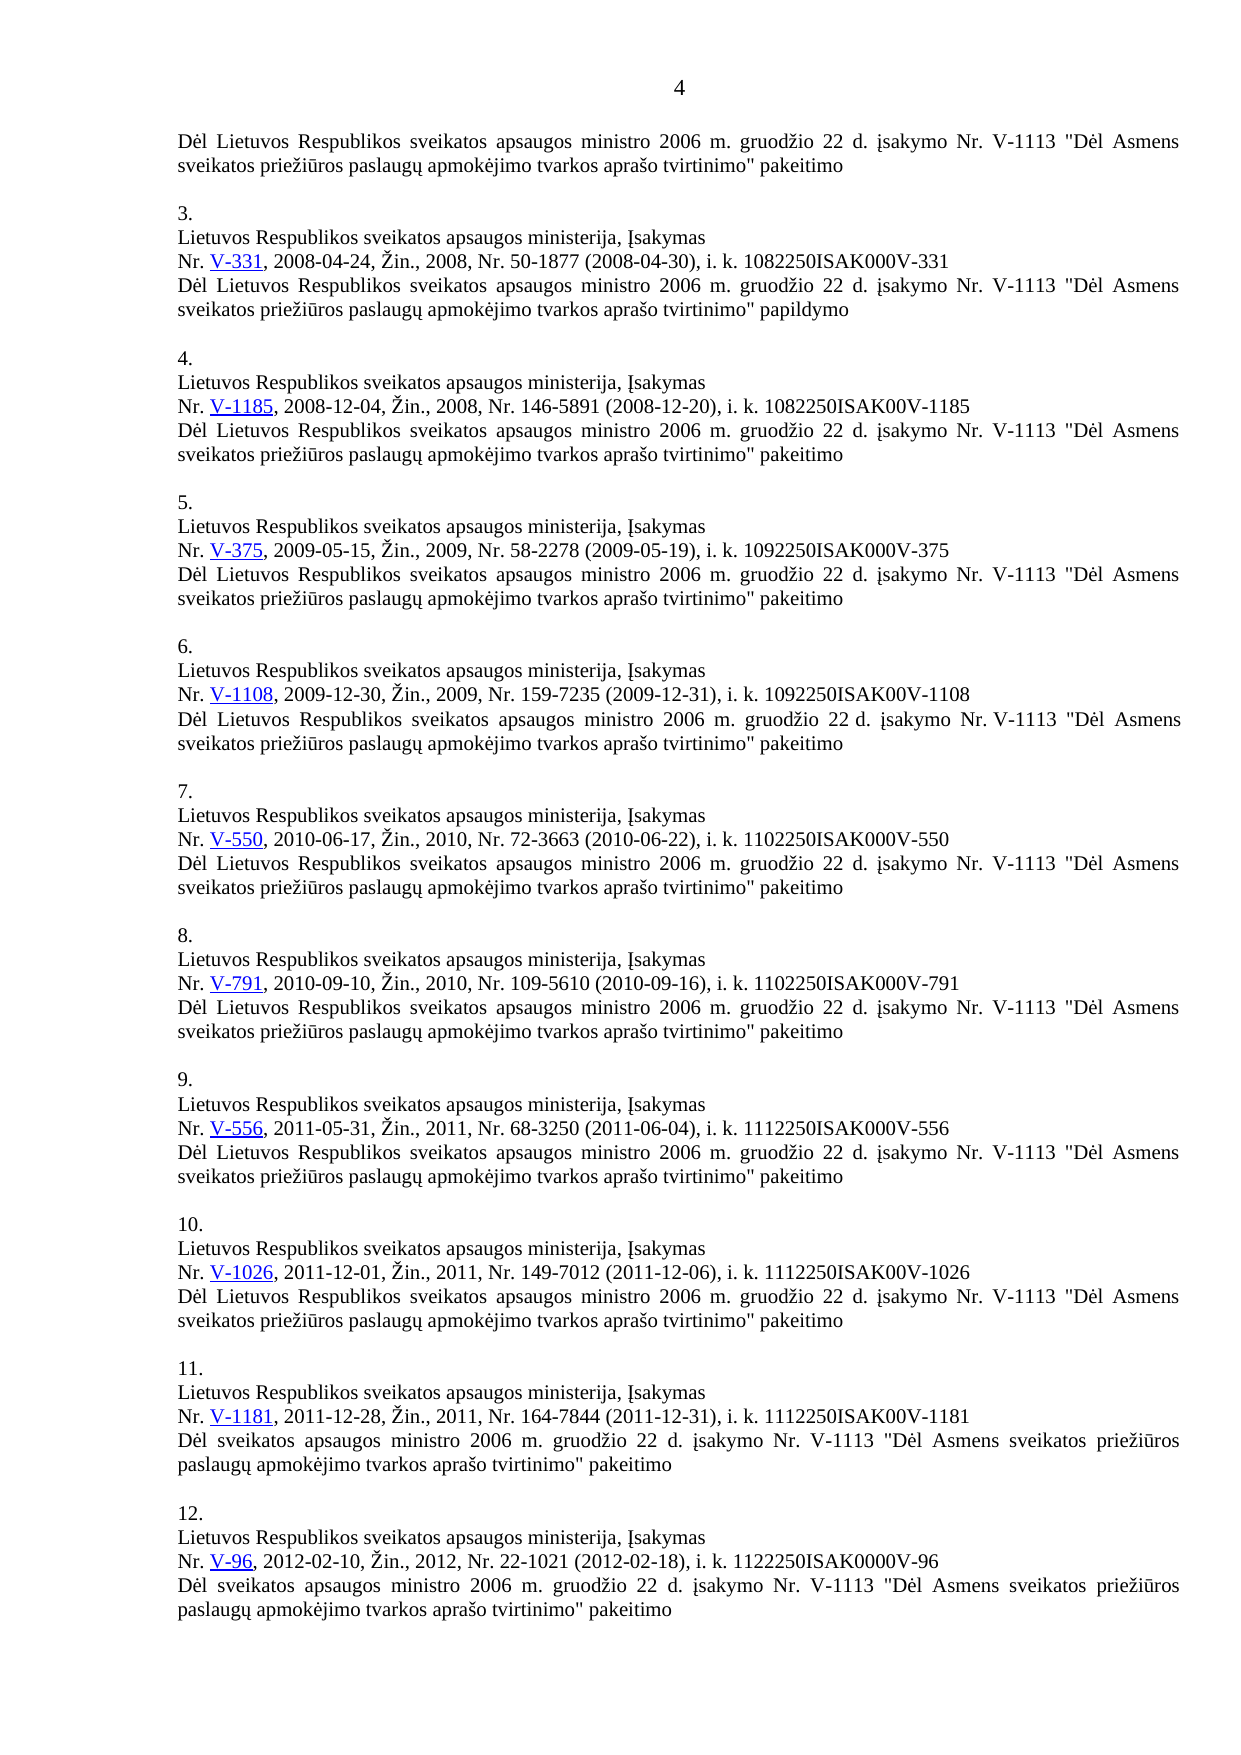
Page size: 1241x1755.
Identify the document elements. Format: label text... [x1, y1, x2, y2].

text 8. [177, 923, 1181, 947]
text 4. [177, 346, 1181, 369]
text 9. [177, 1067, 1181, 1091]
text Lietuvos Respublikos sveikatos apsaugos ministerija, Įsakymas [177, 803, 1181, 827]
text 12. [177, 1501, 1181, 1524]
text Nr. V-791, 2010-09-10, Žin., 2010, Nr. 109-5610 (2010-09-16), i. k. 1102250ISAK000V-791 [177, 971, 1181, 995]
text Nr. V-1026, 2011-12-01, Žin., 2011, Nr. 149-7012 (2011-12-06), i. k. 1112250ISAK00V-1026 [177, 1260, 1181, 1284]
text 10. [177, 1212, 1181, 1236]
text Dėl sveikatos apsaugos ministro 2006 m. gruodžio 22 d. įsakymo Nr. V-1113 "Dėl Asmens sveikatos priežiūros paslaugų apmokėjimo tvarkos aprašo tvirtinimo" pakeitimo [177, 1573, 1181, 1621]
text Lietuvos Respublikos sveikatos apsaugos ministerija, Įsakymas [177, 225, 1181, 249]
text 7. [177, 779, 1181, 803]
text 11. [177, 1356, 1181, 1380]
text Lietuvos Respublikos sveikatos apsaugos ministerija, Įsakymas [177, 658, 1181, 682]
text 6. [177, 634, 1181, 658]
text Dėl Lietuvos Respublikos sveikatos apsaugos ministro 2006 m. gruodžio 22 d. įsakymo Nr. V-1113 "Dėl Asmens sveikatos priežiūros paslaugų apmokėjimo tvarkos aprašo tvirtinimo" pakeitimo [177, 1139, 1181, 1188]
text Nr. V-331, 2008-04-24, Žin., 2008, Nr. 50-1877 (2008-04-30), i. k. 1082250ISAK000V-331 [177, 249, 1181, 273]
text Dėl Lietuvos Respublikos sveikatos apsaugos ministro 2006 m. gruodžio 22 d. įsakymo Nr. V-1113 "Dėl Asmens sveikatos priežiūros paslaugų apmokėjimo tvarkos aprašo tvirtinimo" pakeitimo [177, 706, 1181, 754]
text Nr. V-1185, 2008-12-04, Žin., 2008, Nr. 146-5891 (2008-12-20), i. k. 1082250ISAK00V-1185 [177, 394, 1181, 418]
text Lietuvos Respublikos sveikatos apsaugos ministerija, Įsakymas [177, 947, 1181, 971]
text Dėl Lietuvos Respublikos sveikatos apsaugos ministro 2006 m. gruodžio 22 d. įsakymo Nr. V-1113 "Dėl Asmens sveikatos priežiūros paslaugų apmokėjimo tvarkos aprašo tvirtinimo" papildymo [177, 273, 1181, 321]
text Nr. V-1108, 2009-12-30, Žin., 2009, Nr. 159-7235 (2009-12-31), i. k. 1092250ISAK00V-1108 [177, 682, 1181, 706]
text Dėl Lietuvos Respublikos sveikatos apsaugos ministro 2006 m. gruodžio 22 d. įsakymo Nr. V-1113 "Dėl Asmens sveikatos priežiūros paslaugų apmokėjimo tvarkos aprašo tvirtinimo" pakeitimo [177, 1284, 1181, 1332]
text Dėl Lietuvos Respublikos sveikatos apsaugos ministro 2006 m. gruodžio 22 d. įsakymo Nr. V-1113 "Dėl Asmens sveikatos priežiūros paslaugų apmokėjimo tvarkos aprašo tvirtinimo" pakeitimo [177, 129, 1181, 177]
text Lietuvos Respublikos sveikatos apsaugos ministerija, Įsakymas [177, 1091, 1181, 1116]
text Lietuvos Respublikos sveikatos apsaugos ministerija, Įsakymas [177, 1524, 1181, 1549]
text Lietuvos Respublikos sveikatos apsaugos ministerija, Įsakymas [177, 1380, 1181, 1404]
text Dėl sveikatos apsaugos ministro 2006 m. gruodžio 22 d. įsakymo Nr. V-1113 "Dėl Asmens sveikatos priežiūros paslaugų apmokėjimo tvarkos aprašo tvirtinimo" pakeitimo [177, 1428, 1181, 1476]
text Dėl Lietuvos Respublikos sveikatos apsaugos ministro 2006 m. gruodžio 22 d. įsakymo Nr. V-1113 "Dėl Asmens sveikatos priežiūros paslaugų apmokėjimo tvarkos aprašo tvirtinimo" pakeitimo [177, 851, 1181, 899]
text Nr. V-96, 2012-02-10, Žin., 2012, Nr. 22-1021 (2012-02-18), i. k. 1122250ISAK0000V-96 [177, 1549, 1181, 1573]
text Nr. V-375, 2009-05-15, Žin., 2009, Nr. 58-2278 (2009-05-19), i. k. 1092250ISAK000V-375 [177, 538, 1181, 562]
text Lietuvos Respublikos sveikatos apsaugos ministerija, Įsakymas [177, 1236, 1181, 1260]
text Dėl Lietuvos Respublikos sveikatos apsaugos ministro 2006 m. gruodžio 22 d. įsakymo Nr. V-1113 "Dėl Asmens sveikatos priežiūros paslaugų apmokėjimo tvarkos aprašo tvirtinimo" pakeitimo [177, 995, 1181, 1043]
text Lietuvos Respublikos sveikatos apsaugos ministerija, Įsakymas [177, 369, 1181, 394]
text 3. [177, 201, 1181, 225]
text Nr. V-556, 2011-05-31, Žin., 2011, Nr. 68-3250 (2011-06-04), i. k. 1112250ISAK000V-556 [177, 1116, 1181, 1139]
text Lietuvos Respublikos sveikatos apsaugos ministerija, Įsakymas [177, 514, 1181, 538]
text Nr. V-550, 2010-06-17, Žin., 2010, Nr. 72-3663 (2010-06-22), i. k. 1102250ISAK000V-550 [177, 827, 1181, 851]
text 5. [177, 490, 1181, 514]
text Dėl Lietuvos Respublikos sveikatos apsaugos ministro 2006 m. gruodžio 22 d. įsakymo Nr. V-1113 "Dėl Asmens sveikatos priežiūros paslaugų apmokėjimo tvarkos aprašo tvirtinimo" pakeitimo [177, 418, 1181, 466]
text Nr. V-1181, 2011-12-28, Žin., 2011, Nr. 164-7844 (2011-12-31), i. k. 1112250ISAK00V-1181 [177, 1404, 1181, 1428]
text Dėl Lietuvos Respublikos sveikatos apsaugos ministro 2006 m. gruodžio 22 d. įsakymo Nr. V-1113 "Dėl Asmens sveikatos priežiūros paslaugų apmokėjimo tvarkos aprašo tvirtinimo" pakeitimo [177, 562, 1181, 610]
